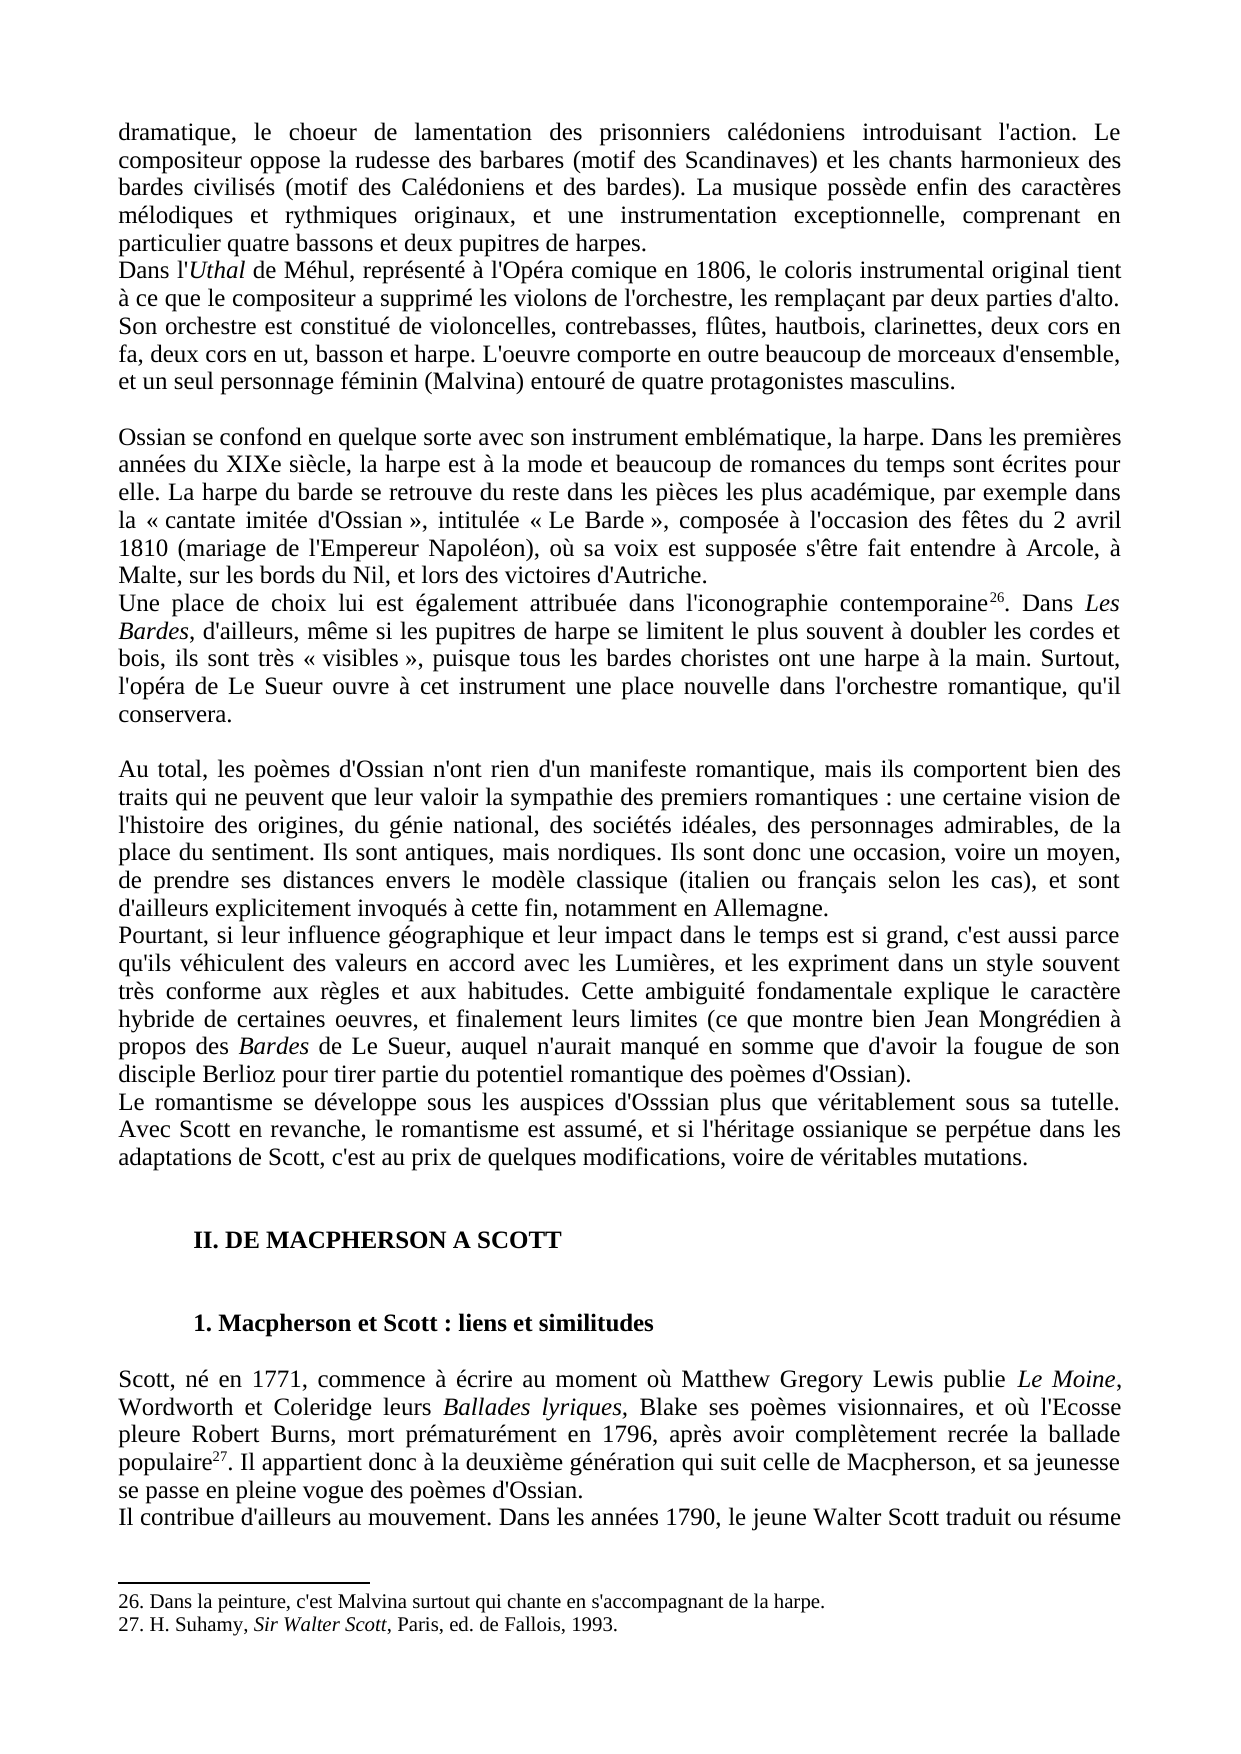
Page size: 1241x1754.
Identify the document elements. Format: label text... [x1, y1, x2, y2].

text Pourtant, si leur influence géographique et leur impact dans le temps est si grand, c'est aussi parce qu'ils véhiculent des valeurs en accord avec les Lumières, et les expriment dans un style souvent très conforme aux règles et aux habitudes. Cette ambiguité fondamentale explique le caractère hybride de certaines oeuvres, et finalement leurs limites (ce que montre bien Jean Mongrédien à propos des Bardes de Le Sueur, auquel n'aurait manqué en somme que d'avoir la fougue de son disciple Berlioz pour tirer partie du potentiel romantique des poèmes d'Ossian). [118, 922, 1122, 1088]
text Il contribue d'ailleurs au mouvement. Dans les années 1790, le jeune Walter Scott traduit ou résume des sagas, ainsi que plusieurs textes du Sturm und Drang, dont la Lénore de Bürger. En 1802, il publie la Minstrelsy of the Scottish Border dans un contexte d'échanges avec Percy. Dans le Lai du dernier ménestrel, en 1804, Scott met en scène un vieux barde itinérant de la fin du XVIIe siècle, qui a tout perdu pendant la guerre civile, et du fait de la révolution puritaine. Hébergé par une comtesse, ce personnage ressuscite l'épopée de Walter Scott de Harden, en s'accompagnant de la harpe. Dans les années 1805-1810, l'écrivain publie encore des poèmes (Marmion, un quasi roman historique combinant épique et tragique, et la fameuse Dame du lac, puis La Vision de Don Rodrigue, son dernier poème et Rokeby). Ces textes lui valent, si l'on en croit Sainte-Beuve, le surnom d' « Arioste du Nord ». [118, 1503, 1122, 1531]
text Ossian se confond en quelque sorte avec son instrument emblématique, la harpe. Dans les premières années du XIXe siècle, la harpe est à la mode et beaucoup de romances du temps sont écrites pour elle. La harpe du barde se retrouve du reste dans les pièces les plus académique, par exemple dans la « cantate imitée d'Ossian », intitulée « Le Barde », composée à l'occasion des fêtes du 2 avril 1810 (mariage de l'Empereur Napoléon), où sa voix est supposée s'être fait entendre à Arcole, à Malte, sur les bords du Nil, et lors des victoires d'Autriche. [118, 423, 1122, 589]
text Une place de choix lui est également attribuée dans l'iconographie contemporaine. Dans Les Bardes, d'ailleurs, même si les pupitres de harpe se limitent le plus souvent à doubler les cordes et bois, ils sont très « visibles », puisque tous les bardes choristes ont une harpe à la main. Surtout, l'opéra de Le Sueur ouvre à cet instrument une place nouvelle dans l'orchestre romantique, qu'il conservera. [118, 589, 1122, 728]
text Scott, né en 1771, commence à écrire au moment où Matthew Gregory Lewis publie Le Moine, Wordworth et Coleridge leurs Ballades lyriques, Blake ses poèmes visionnaires, et où l'Ecosse pleure Robert Burns, mort prématurément en 1796, après avoir complètement recrée la ballade populaire. Il appartient donc à la deuxième génération qui suit celle de Macpherson, et sa jeunesse se passe en pleine vogue des poèmes d'Ossian. [118, 1365, 1122, 1503]
list 1. Macpherson et Scott : liens et similitudes [156, 1309, 1122, 1337]
text . H. Suhamy, Sir Walter Scott, Paris, ed. de Fallois, 1993. [118, 1613, 1122, 1636]
text Dans l'Uthal de Méhul, représenté à l'Opéra comique en 1806, le coloris instrumental original tient à ce que le compositeur a supprimé les violons de l'orchestre, les remplaçant par deux parties d'alto. Son orchestre est constitué de violoncelles, contrebasses, flûtes, hautbois, clarinettes, deux cors en fa, deux cors en ut, basson et harpe. L'oeuvre comporte en outre beaucoup de morceaux d'ensemble, et un seul personnage féminin (Malvina) entouré de quatre protagonistes masculins. [118, 257, 1122, 395]
text Le romantisme se développe sous les auspices d'Osssian plus que véritablement sous sa tutelle. Avec Scott en revanche, le romantisme est assumé, et si l'héritage ossianique se perpétue dans les adaptations de Scott, c'est au prix de quelques modifications, voire de véritables mutations. [118, 1088, 1122, 1171]
text . Dans la peinture, c'est Malvina surtout qui chante en s'accompagnant de la harpe. [118, 1589, 1122, 1613]
list II. DE MACPHERSON A SCOTT [156, 1226, 1122, 1254]
text Au total, les poèmes d'Ossian n'ont rien d'un manifeste romantique, mais ils comportent bien des traits qui ne peuvent que leur valoir la sympathie des premiers romantiques : une certaine vision de l'histoire des origines, du génie national, des sociétés idéales, des personnages admirables, de la place du sentiment. Ils sont antiques, mais nordiques. Ils sont donc une occasion, voire un moyen, de prendre ses distances envers le modèle classique (italien ou français selon les cas), et sont d'ailleurs explicitement invoqués à cette fin, notamment en Allemagne. [118, 755, 1122, 922]
text dramatique, le choeur de lamentation des prisonniers calédoniens introduisant l'action. Le compositeur oppose la rudesse des barbares (motif des Scandinaves) et les chants harmonieux des bardes civilisés (motif des Calédoniens et des bardes). La musique possède enfin des caractères mélodiques et rythmiques originaux, et une instrumentation exceptionnelle, comprenant en particulier quatre bassons et deux pupitres de harpes. [118, 118, 1122, 257]
